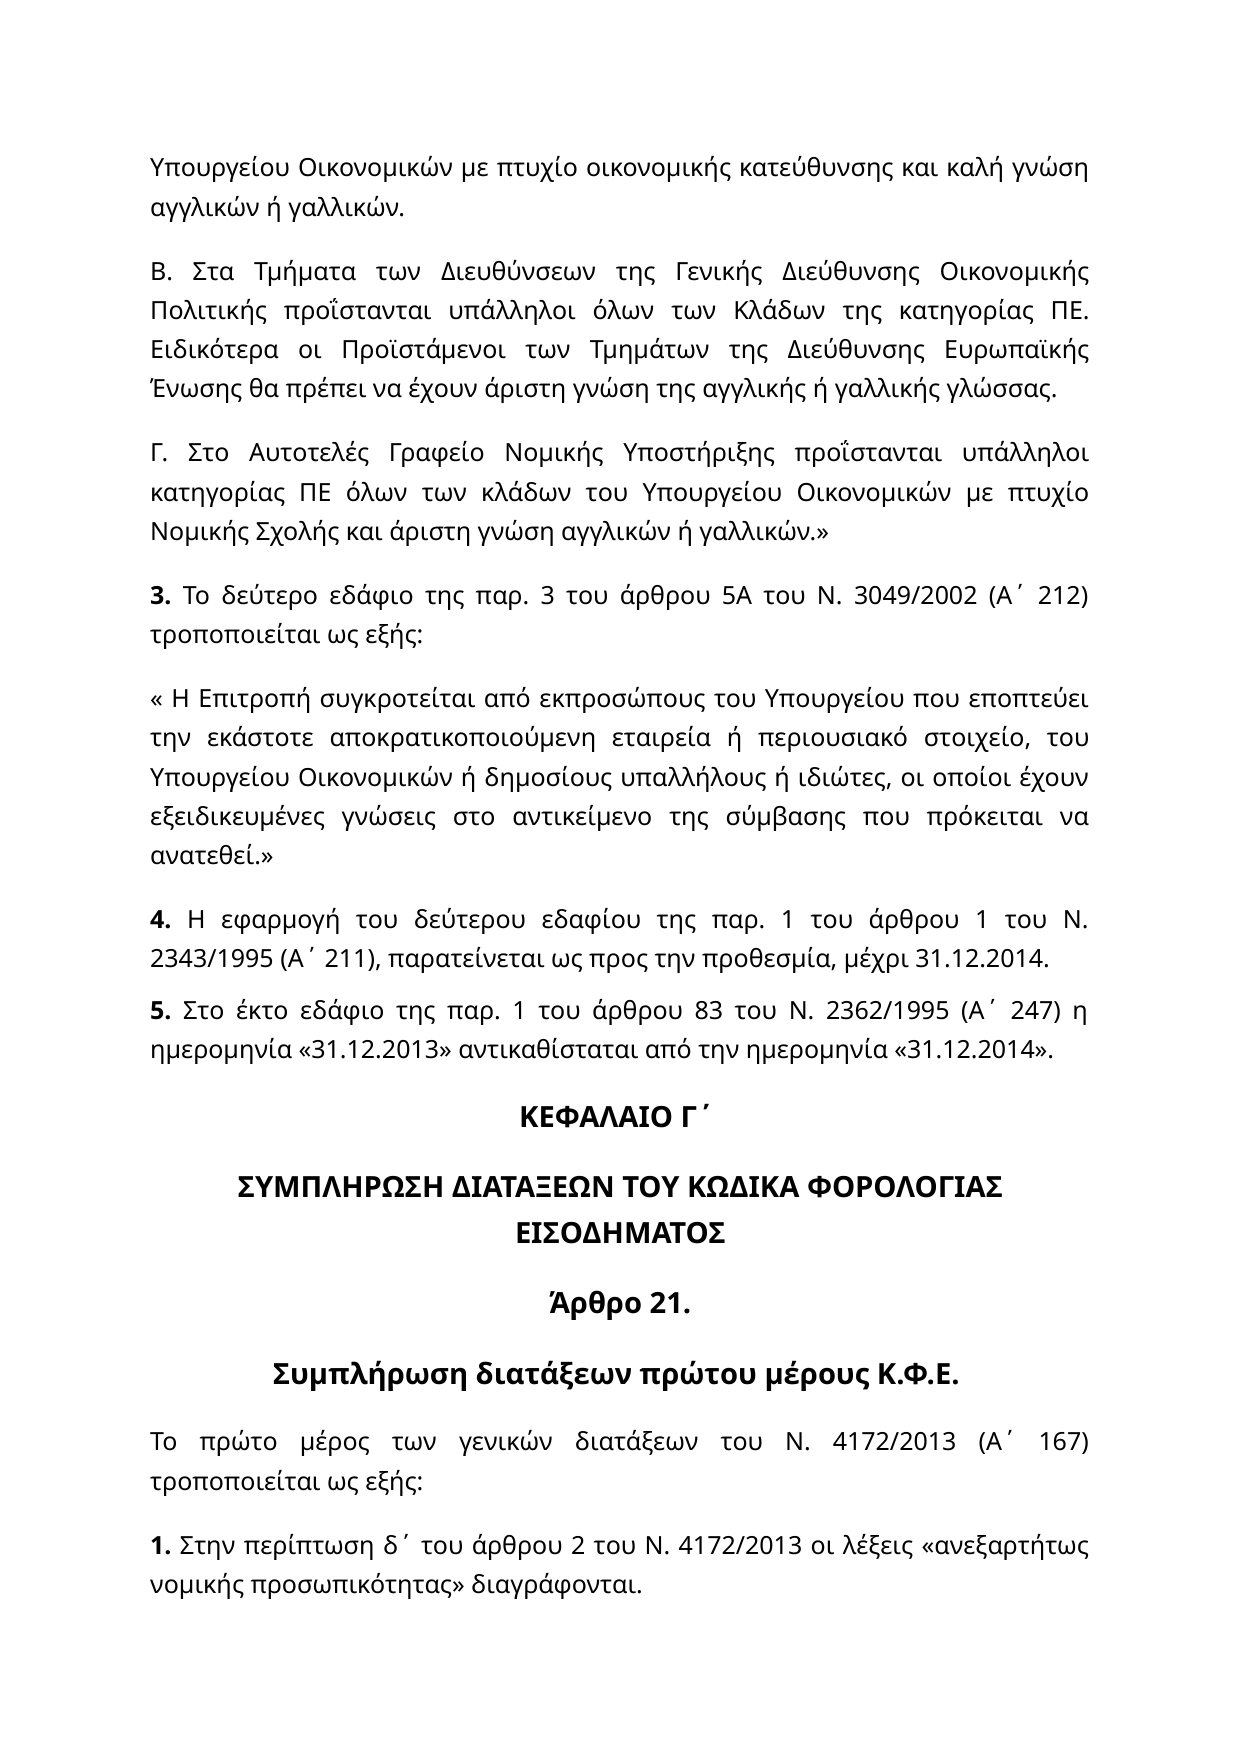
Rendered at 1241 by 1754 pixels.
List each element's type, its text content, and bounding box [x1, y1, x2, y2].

subtitle Άρθρο 21. [150, 1283, 1090, 1322]
text 3. Το δεύτερο εδάφιο της παρ. 3 του άρθρου 5Α του Ν. 3049/2002 (Α΄ 212) τροποποιείται ως εξής: [150, 577, 1090, 651]
text 5. Στο έκτο εδάφιο της παρ. 1 του άρθρου 83 του Ν. 2362/1995 (Α΄ 247) η ημερομηνία «31.12.2013» αντικαθίσταται από την ημερομηνία «31.12.2014». [150, 992, 1090, 1066]
text Υπουργείου Οικονομικών με πτυχίο οικονομικής κατεύθυνσης και καλή γνώση αγγλικών ή γαλλικών. [150, 150, 1090, 223]
subtitle Συμπλήρωση διατάξεων πρώτου μέρους Κ.Φ.Ε. [150, 1353, 1090, 1393]
text Γ. Στο Αυτοτελές Γραφείο Νομικής Υποστήριξης προΐστανται υπάλληλοι κατηγορίας ΠΕ όλων των κλάδων του Υπουργείου Οικονομικών με πτυχίο Νομικής Σχολής και άριστη γνώση αγγλικών ή γαλλικών.» [150, 435, 1090, 547]
text 4. Η εφαρμογή του δεύτερου εδαφίου της παρ. 1 του άρθρου 1 του Ν. 2343/1995 (Α΄ 211), παρατείνεται ως προς την προθεσμία, μέχρι 31.12.2014. [150, 902, 1090, 975]
text Το πρώτο μέρος των γενικών διατάξεων του Ν. 4172/2013 (Α΄ 167) τροποποιείται ως εξής: [150, 1424, 1090, 1497]
subtitle ΚΕΦΑΛΑΙΟ Γ΄ [150, 1096, 1090, 1136]
subtitle ΣΥΜΠΛΗΡΩΣΗ ΔΙΑΤΑΞΕΩΝ ΤΟΥ ΚΩΔΙΚΑ ΦΟΡΟΛΟΓΙΑΣ ΕΙΣΟΔΗΜΑΤΟΣ [150, 1166, 1090, 1252]
text Β. Στα Τμήματα των Διευθύνσεων της Γενικής Διεύθυνσης Οικονομικής Πολιτικής προΐστανται υπάλληλοι όλων των Κλάδων της κατηγορίας ΠΕ. Ειδικότερα οι Προϊστάμενοι των Τμημάτων της Διεύθυνσης Ευρωπαϊκής Ένωσης θα πρέπει να έχουν άριστη γνώση της αγγλικής ή γαλλικής γλώσσας. [150, 253, 1090, 405]
text « Η Επιτροπή συγκροτείται από εκπροσώπους του Υπουργείου που εποπτεύει την εκάστοτε αποκρατικοποιούμενη εταιρεία ή περιουσιακό στοιχείο, του Υπουργείου Οικονομικών ή δημοσίους υπαλλήλους ή ιδιώτες, οι οποίοι έχουν εξειδικευμένες γνώσεις στο αντικείμενο της σύμβασης που πρόκειται να ανατεθεί.» [150, 681, 1090, 872]
text 1. Στην περίπτωση δ΄ του άρθρου 2 του Ν. 4172/2013 οι λέξεις «ανεξαρτήτως νομικής προσωπικότητας» διαγράφονται. [150, 1527, 1090, 1601]
